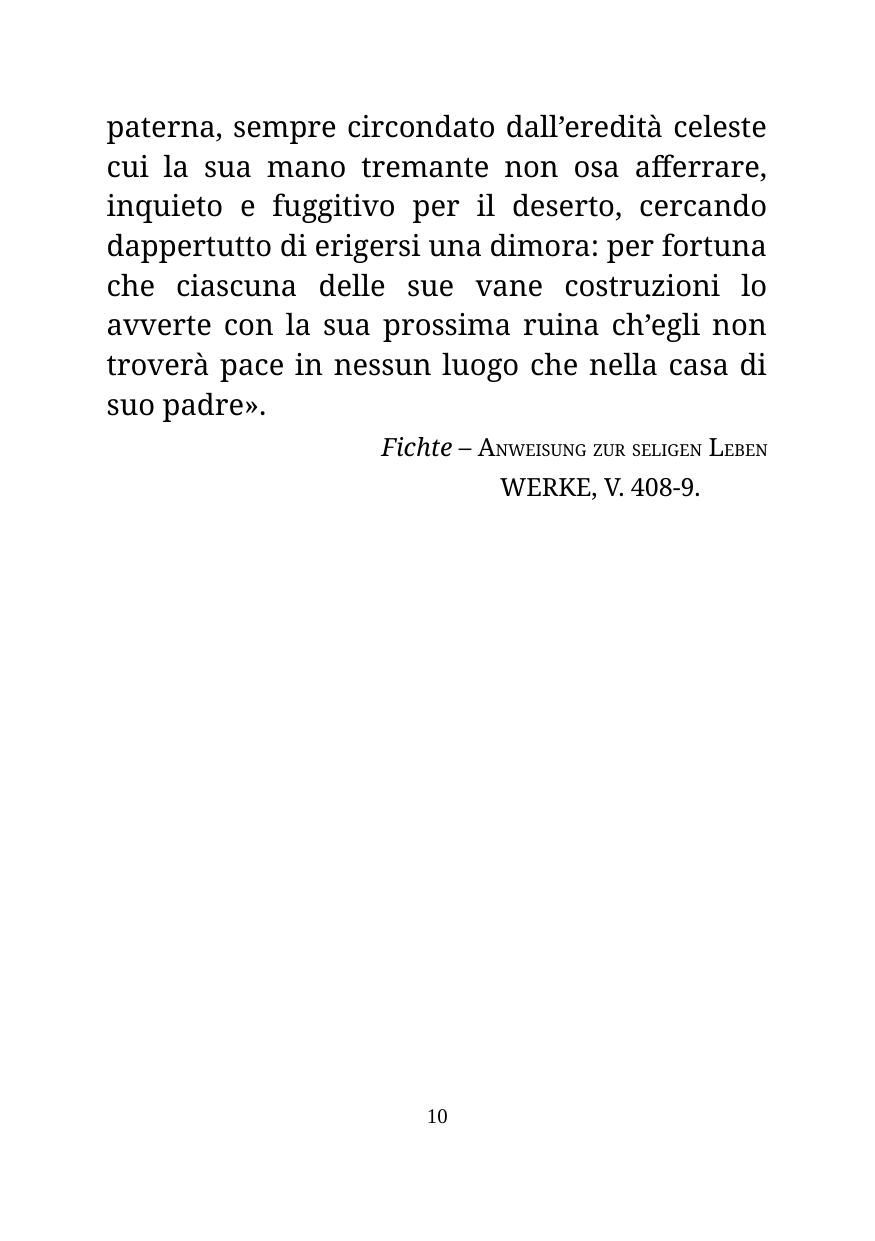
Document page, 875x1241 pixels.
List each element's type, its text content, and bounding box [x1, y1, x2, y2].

text Fichte – Anweisung zur seligen Leben [106, 430, 768, 464]
text WERKE, V. 408-9. [106, 470, 701, 504]
text paterna, sempre circondato dall’eredità celeste cui la sua mano tremante non osa afferrare, inquieto e fuggitivo per il deserto, cercando dappertutto di erigersi una dimora: per fortuna che ciascuna delle sue vane costruzioni lo avverte con la sua prossima ruina ch’egli non troverà pace in nessun luogo che nella casa di suo padre». [106, 106, 768, 424]
